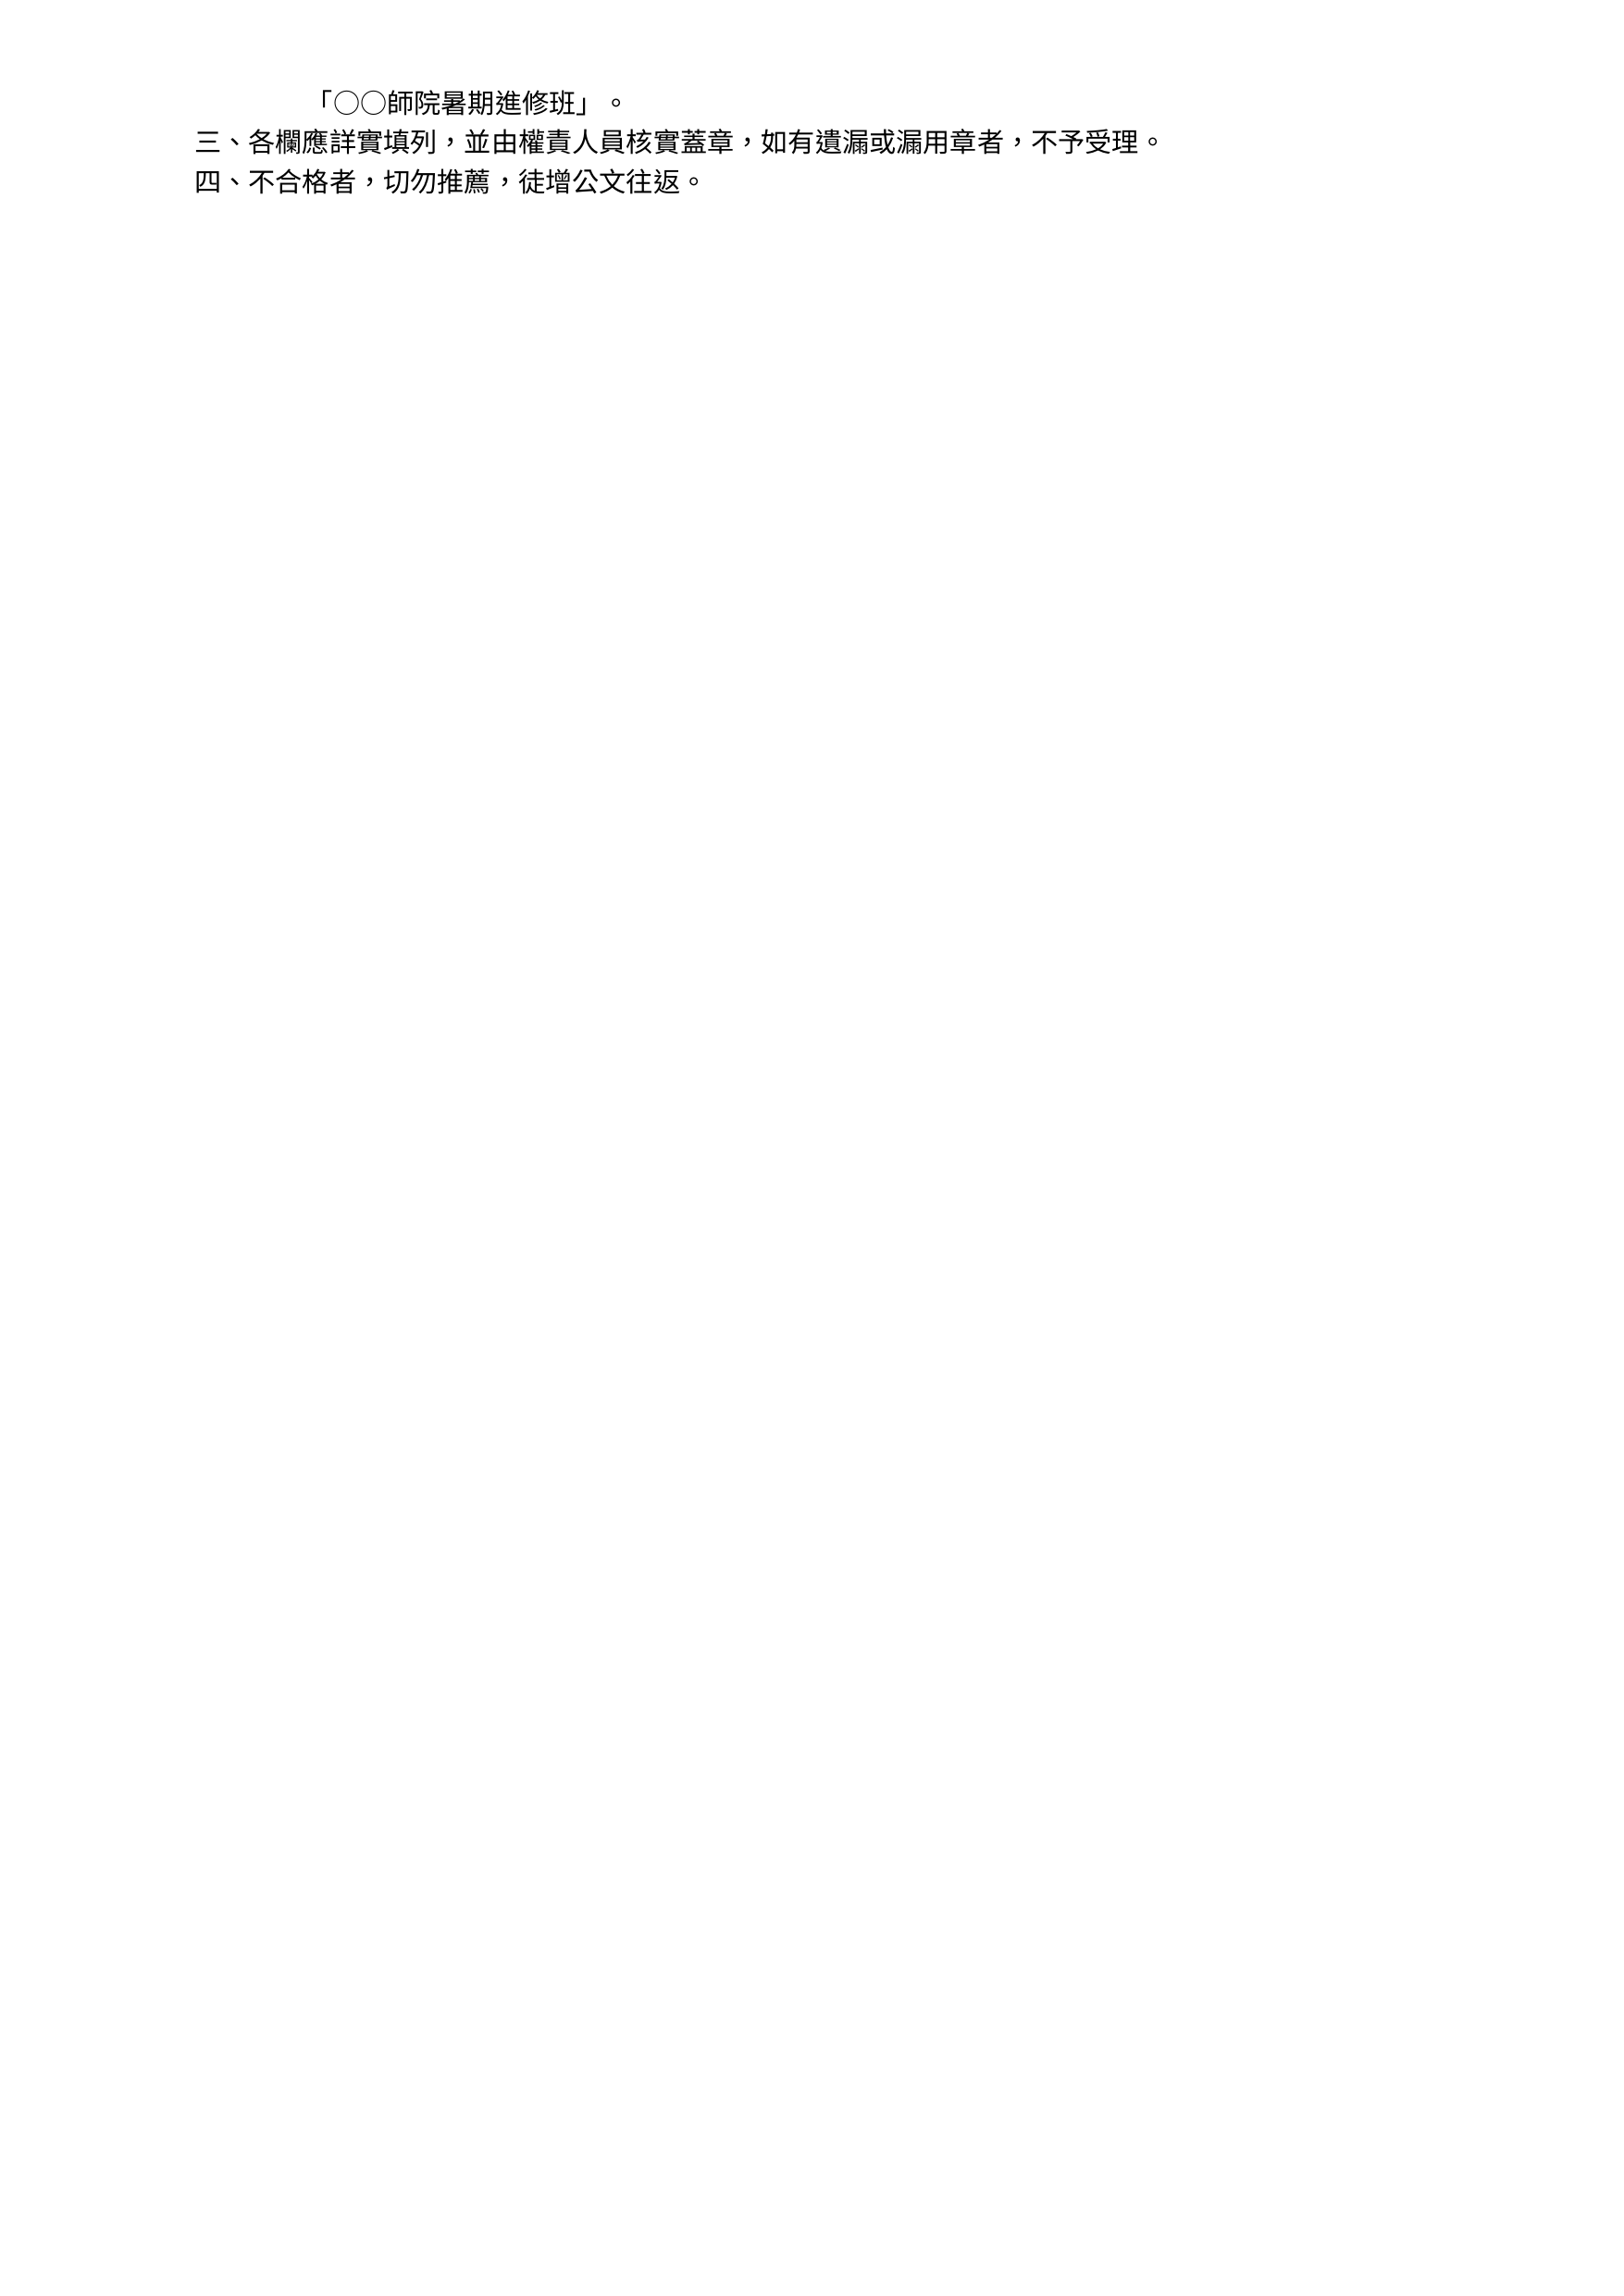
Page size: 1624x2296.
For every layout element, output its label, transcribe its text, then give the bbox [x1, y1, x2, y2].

text 三、各欄應詳實填列，並由權責人員核實蓋章，如有遺漏或漏用章者，不予受理。 [109, 121, 1514, 160]
text 四、不合格者，切勿推薦，徒增公文往返。 [109, 160, 1514, 200]
text 「○○師院暑期進修班」。 [224, 82, 1514, 121]
